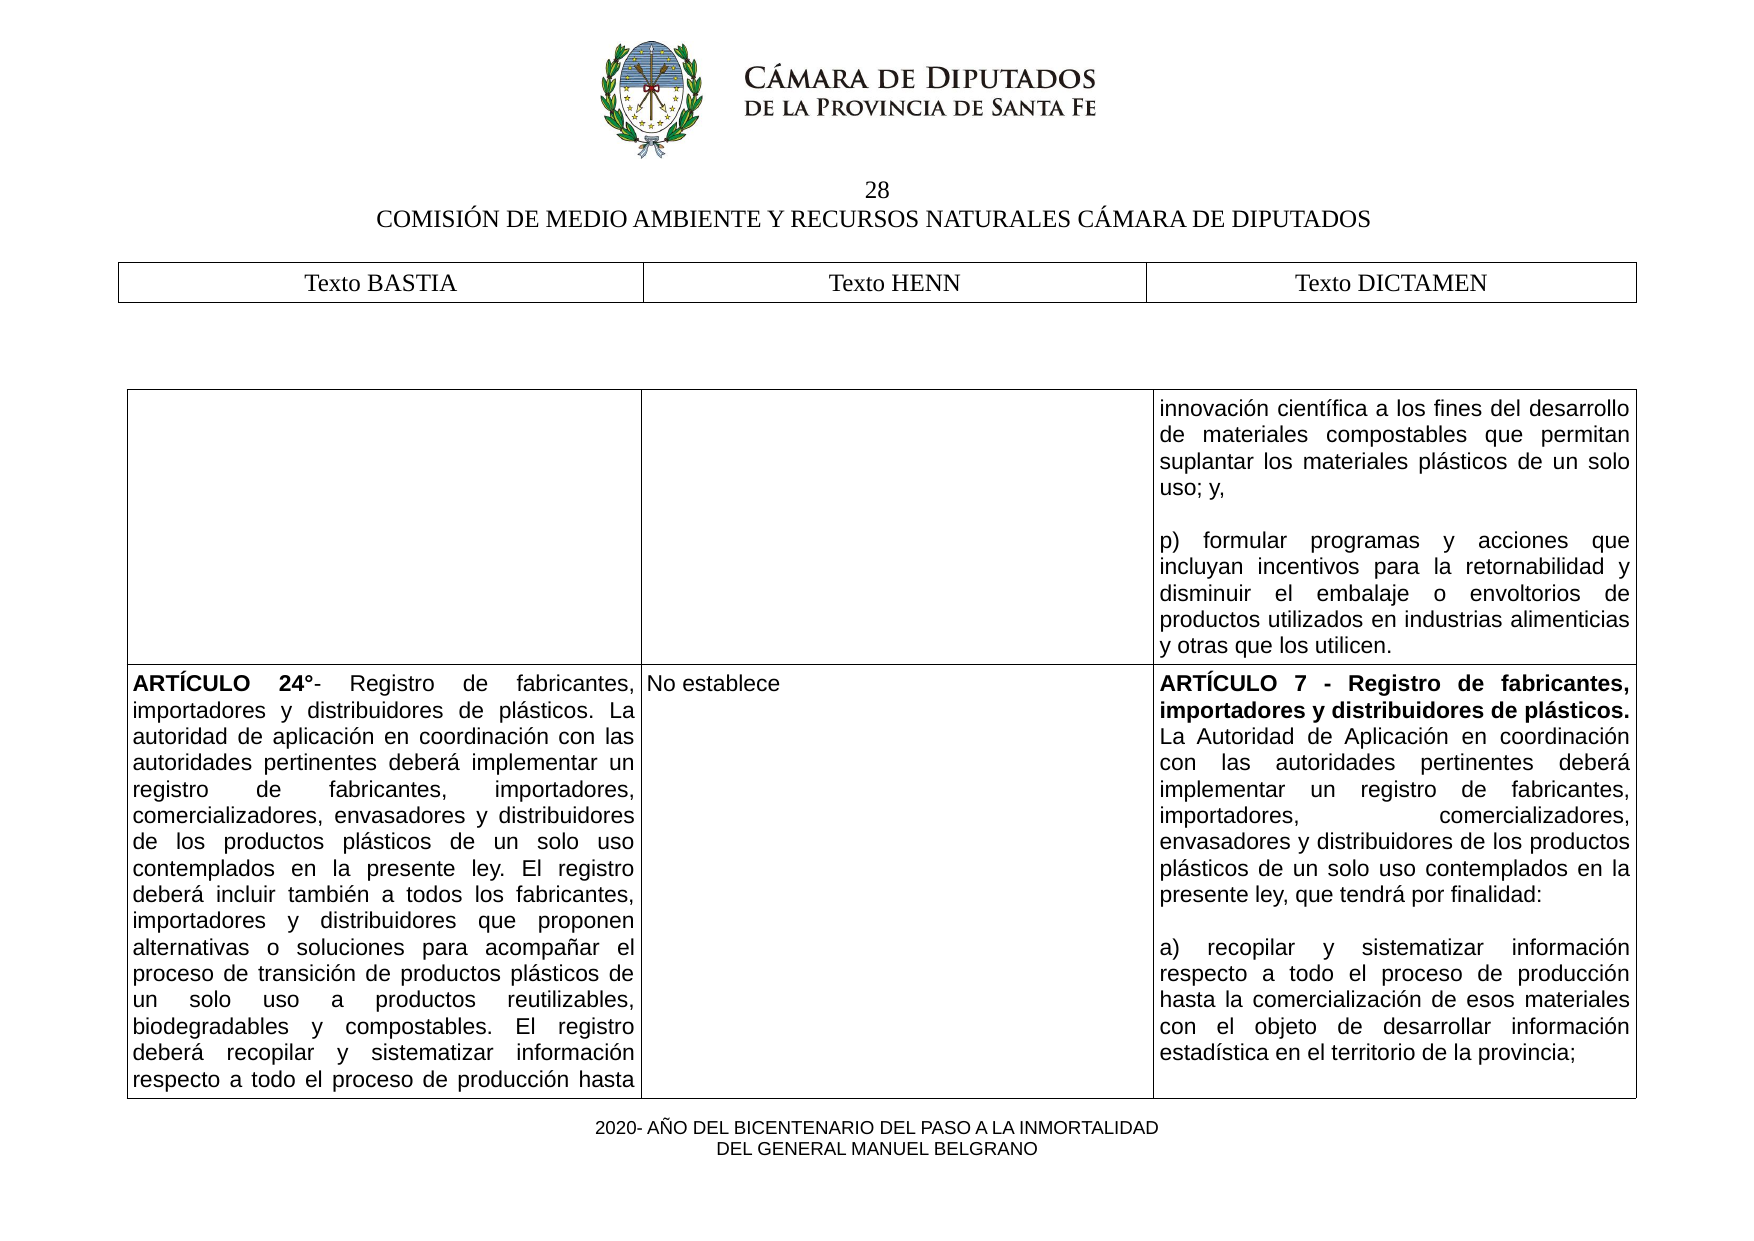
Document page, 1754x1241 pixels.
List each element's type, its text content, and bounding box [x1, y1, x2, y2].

table_cell No establece [642, 665, 1153, 1098]
table_cell innovación científica a los fines del desarrollo de materiales compostables que permitan suplantar los materiales plásticos de un solo uso; y, p) formular programas y acciones que incluyan incentivos para la retornabilidad y disminuir el embalaje o envoltorios de productos utilizados en industrias alimenticias y otras que los utilicen. [1154, 390, 1636, 664]
table_cell ARTÍCULO 7 - Registro de fabricantes, importadores y distribuidores de plásticos. La Autoridad de Aplicación en coordinación con las autoridades pertinentes deberá implementar un registro de fabricantes, importadores, comercializadores, envasadores y distribuidores de los productos plásticos de un solo uso contemplados en la presente ley, que tendrá por finalidad: a) recopilar y sistematizar información respecto a todo el proceso de producción hasta la comercialización de esos materiales con el objeto de desarrollar información estadística en el territorio de la provincia; [1154, 665, 1636, 1098]
picture [600, 41, 1096, 163]
table_cell [642, 390, 1153, 664]
table_cell ARTÍCULO 24°- Registro de fabricantes, importadores y distribuidores de plásticos. La autoridad de aplicación en coordinación con las autoridades pertinentes deberá implementar un registro de fabricantes, importadores, comercializadores, envasadores y distribuidores de los productos plásticos de un solo uso contemplados en la presente ley. El registro deberá incluir también a todos los fabricantes, importadores y distribuidores que proponen alternativas o soluciones para acompañar el proceso de transición de productos plásticos de un solo uso a productos reutilizables, biodegradables y compostables. El registro deberá recopilar y sistematizar información respecto a todo el proceso de producción hasta [128, 665, 641, 1098]
table_cell [128, 390, 641, 664]
